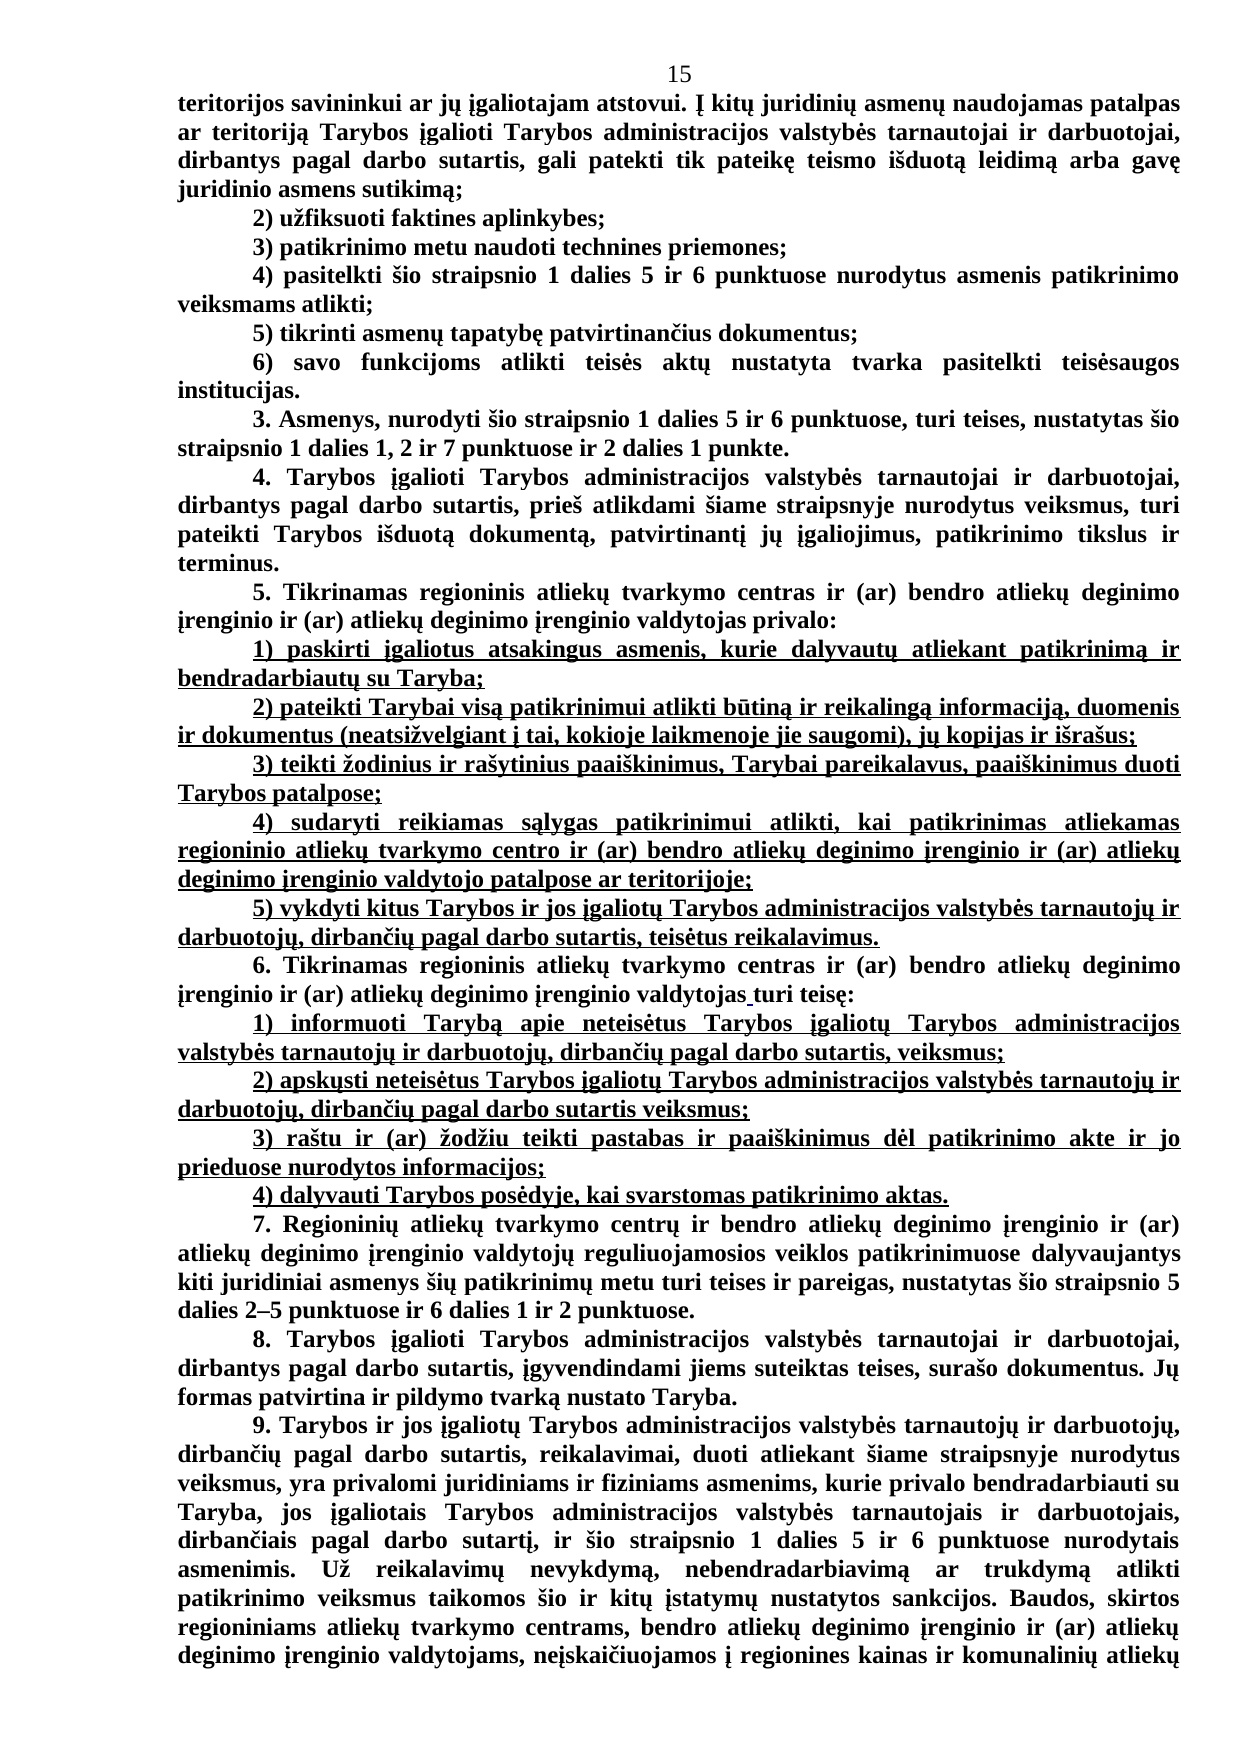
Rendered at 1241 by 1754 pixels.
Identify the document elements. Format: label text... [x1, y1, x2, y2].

text 2) apskųsti neteisėtus Tarybos įgaliotų Tarybos administracijos valstybės tarnautojų ir darbuotojų, dirbančių pagal darbo sutartis veiksmus; [177, 1065, 1181, 1123]
text 6. Tikrinamas regioninis atliekų tvarkymo centras ir (ar) bendro atliekų deginimo įrenginio ir (ar) atliekų deginimo įrenginio valdytojas turi teisę: [177, 950, 1181, 1008]
text 4. Tarybos įgalioti Tarybos administracijos valstybės tarnautojai ir darbuotojai, dirbantys pagal darbo sutartis, prieš atlikdami šiame straipsnyje nurodytus veiksmus, turi pateikti Tarybos išduotą dokumentą, patvirtinantį jų įgaliojimus, patikrinimo tikslus ir terminus. [177, 462, 1181, 577]
text 4) pasitelkti šio straipsnio 1 dalies 5 ir 6 punktuose nurodytus asmenis patikrinimo veiksmams atlikti; [177, 260, 1181, 318]
text 1) paskirti įgaliotus atsakingus asmenis, kurie dalyvautų atliekant patikrinimą ir bendradarbiautų su Taryba; [177, 634, 1181, 692]
text 6) savo funkcijoms atlikti teisės aktų nustatyta tvarka pasitelkti teisėsaugos institucijas. [177, 347, 1181, 404]
text 3) patikrinimo metu naudoti technines priemones; [177, 232, 1181, 260]
text 5) tikrinti asmenų tapatybę patvirtinančius dokumentus; [177, 318, 1181, 347]
text 3) raštu ir (ar) žodžiu teikti pastabas ir paaiškinimus dėl patikrinimo akte ir jo prieduose nurodytos informacijos; [177, 1123, 1181, 1180]
text 3) teikti žodinius ir rašytinius paaiškinimus, Tarybai pareikalavus, paaiškinimus duoti Tarybos patalpose; [177, 749, 1181, 807]
text 5. Tikrinamas regioninis atliekų tvarkymo centras ir (ar) bendro atliekų deginimo įrenginio ir (ar) atliekų deginimo įrenginio valdytojas privalo: [177, 577, 1181, 634]
text 4) dalyvauti Tarybos posėdyje, kai svarstomas patikrinimo aktas. [177, 1180, 1181, 1209]
text 2) užfiksuoti faktines aplinkybes; [177, 203, 1181, 232]
text 1) informuoti Tarybą apie neteisėtus Tarybos įgaliotų Tarybos administracijos valstybės tarnautojų ir darbuotojų, dirbančių pagal darbo sutartis, veiksmus; [177, 1008, 1181, 1065]
text 5) vykdyti kitus Tarybos ir jos įgaliotų Tarybos administracijos valstybės tarnautojų ir darbuotojų, dirbančių pagal darbo sutartis, teisėtus reikalavimus. [177, 893, 1181, 950]
text 3. Asmenys, nurodyti šio straipsnio 1 dalies 5 ir 6 punktuose, turi teises, nustatytas šio straipsnio 1 dalies 1, 2 ir 7 punktuose ir 2 dalies 1 punkte. [177, 404, 1181, 462]
text 4) sudaryti reikiamas sąlygas patikrinimui atlikti, kai patikrinimas atliekamas regioninio atliekų tvarkymo centro ir (ar) bendro atliekų deginimo įrenginio ir (ar) atliekų [177, 807, 1181, 860]
text teritorijos savininkui ar jų įgaliotajam atstovui. Į kitų juridinių asmenų naudojamas patalpas ar teritoriją Tarybos įgalioti Tarybos administracijos valstybės tarnautojai ir darbuotojai, dirbantys pagal darbo sutartis, gali patekti tik pateikę teismo išduotą leidimą arba gavę juridinio asmens sutikimą; [177, 88, 1181, 203]
text 7. Regioninių atliekų tvarkymo centrų ir bendro atliekų deginimo įrenginio ir (ar) atliekų deginimo įrenginio valdytojų reguliuojamosios veiklos patikrinimuose dalyvaujantys kiti juridiniai asmenys šių patikrinimų metu turi teises ir pareigas, nustatytas šio straipsnio 5 dalies 2–5 punktuose ir 6 dalies 1 ir 2 punktuose. [177, 1209, 1181, 1324]
text 8. Tarybos įgalioti Tarybos administracijos valstybės tarnautojai ir darbuotojai, dirbantys pagal darbo sutartis, įgyvendindami jiems suteiktas teises, surašo dokumentus. Jų formas patvirtina ir pildymo tvarką nustato Taryba. [177, 1324, 1181, 1410]
text deginimo įrenginio valdytojo patalpose ar teritorijoje; [177, 861, 1181, 893]
text 2) pateikti Tarybai visą patikrinimui atlikti būtiną ir reikalingą informaciją, duomenis ir dokumentus (neatsižvelgiant į tai, kokioje laikmenoje jie saugomi), jų kopijas ir išrašus; [177, 692, 1181, 749]
text 9. Tarybos ir jos įgaliotų Tarybos administracijos valstybės tarnautojų ir darbuotojų, dirbančių pagal darbo sutartis, reikalavimai, duoti atliekant šiame straipsnyje nurodytus veiksmus, yra privalomi juridiniams ir fiziniams asmenims, kurie privalo bendradarbiauti su Taryba, jos įgaliotais Tarybos administracijos valstybės tarnautojais ir darbuotojais, dirbančiais pagal darbo sutartį, ir šio straipsnio 1 dalies 5 ir 6 punktuose nurodytais asmenimis. Už reikalavimų nevykdymą, nebendradarbiavimą ar trukdymą atlikti patikrinimo veiksmus taikomos šio ir kitų įstatymų nustatytos sankcijos. Baudos, skirtos regioniniams atliekų tvarkymo centrams, bendro atliekų deginimo įrenginio ir (ar) atliekų deginimo įrenginio valdytojams, neįskaičiuojamos į regionines kainas ir komunalinių atliekų [177, 1410, 1181, 1669]
